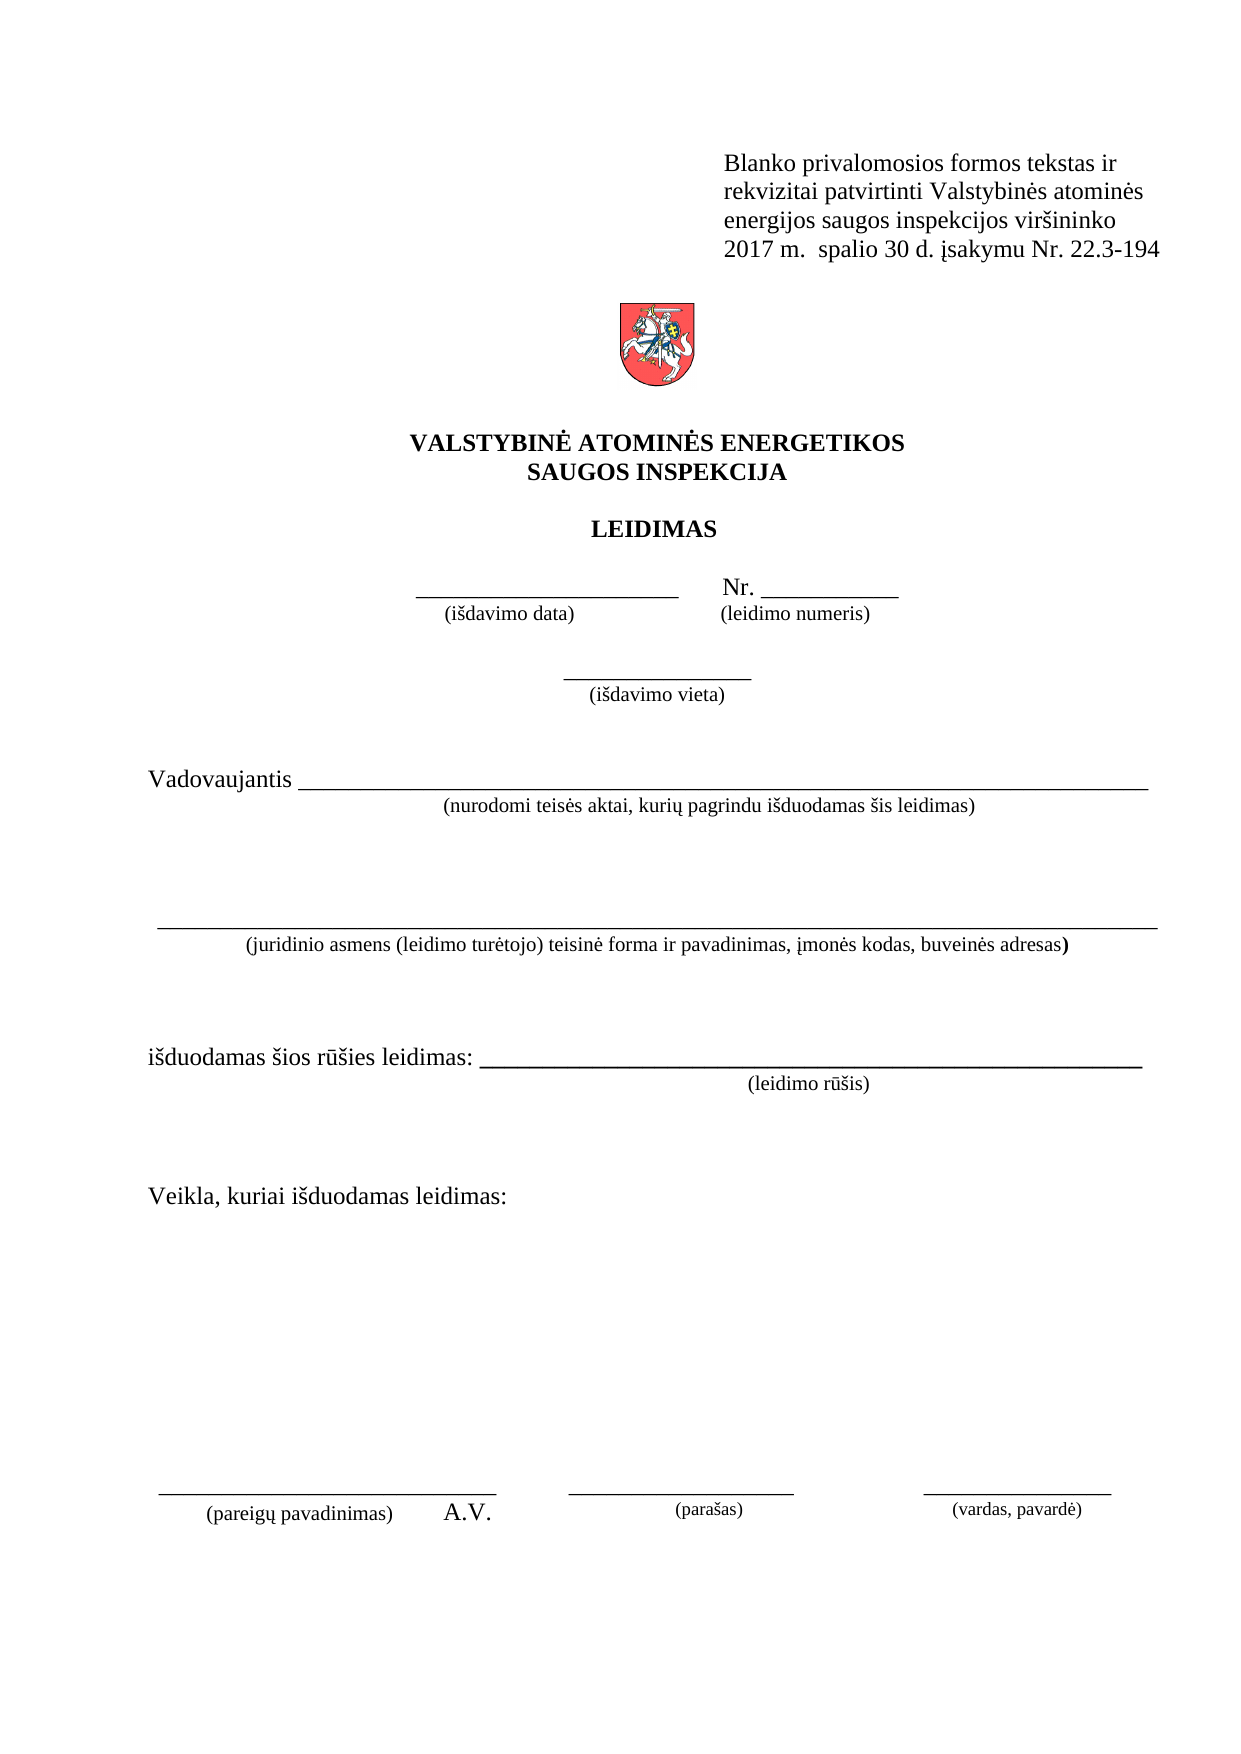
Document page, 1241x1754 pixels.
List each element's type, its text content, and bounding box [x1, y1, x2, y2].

table_cell (pareigų pavadinimas) A.V. [144, 1498, 554, 1526]
text SAUGOS INSPEKCIJA [148, 457, 1167, 486]
text Vadovaujantis ____________________________________________________________________ [148, 764, 1167, 793]
text ________________________________________________________________________________ [148, 903, 1167, 932]
text _____________________ Nr. ___________ [148, 572, 1167, 601]
text 2017 m. spalio 30 d. įsakymu Nr. 22.3-194 [724, 234, 1167, 263]
table_cell (vardas, pavardė) [864, 1498, 1170, 1526]
text išduodamas šios rūšies leidimas: _____________________________________________________ [148, 1042, 1167, 1071]
text Blanko privalomosios formos tekstas ir rekvizitai patvirtinti Valstybinės atominės energijos saugos inspekcijos viršininko [724, 148, 1167, 234]
text _______________ [148, 654, 1167, 682]
table_header __________________ [554, 1411, 864, 1497]
text (juridinio asmens (leidimo turėtojo) teisinė forma ir pavadinimas, įmonės kodas, buveinės adresas) [148, 932, 1167, 956]
text VALSTYBINĖ ATOMINĖS ENERGETIKOS [148, 428, 1167, 457]
table_header _______________ [864, 1411, 1170, 1497]
table_cell (parašas) [554, 1498, 864, 1526]
text (išdavimo data) (leidimo numeris) [148, 601, 1167, 625]
text (nurodomi teisės aktai, kurių pagrindu išduodamas šis leidimas) [148, 793, 1167, 817]
table_header ___________________________ [144, 1411, 554, 1497]
text (leidimo rūšis) [148, 1071, 1167, 1095]
text LEIDIMAS [148, 514, 1167, 543]
text (išdavimo vieta) [148, 682, 1167, 706]
text Veikla, kuriai išduodamas leidimas: [148, 1181, 1167, 1210]
